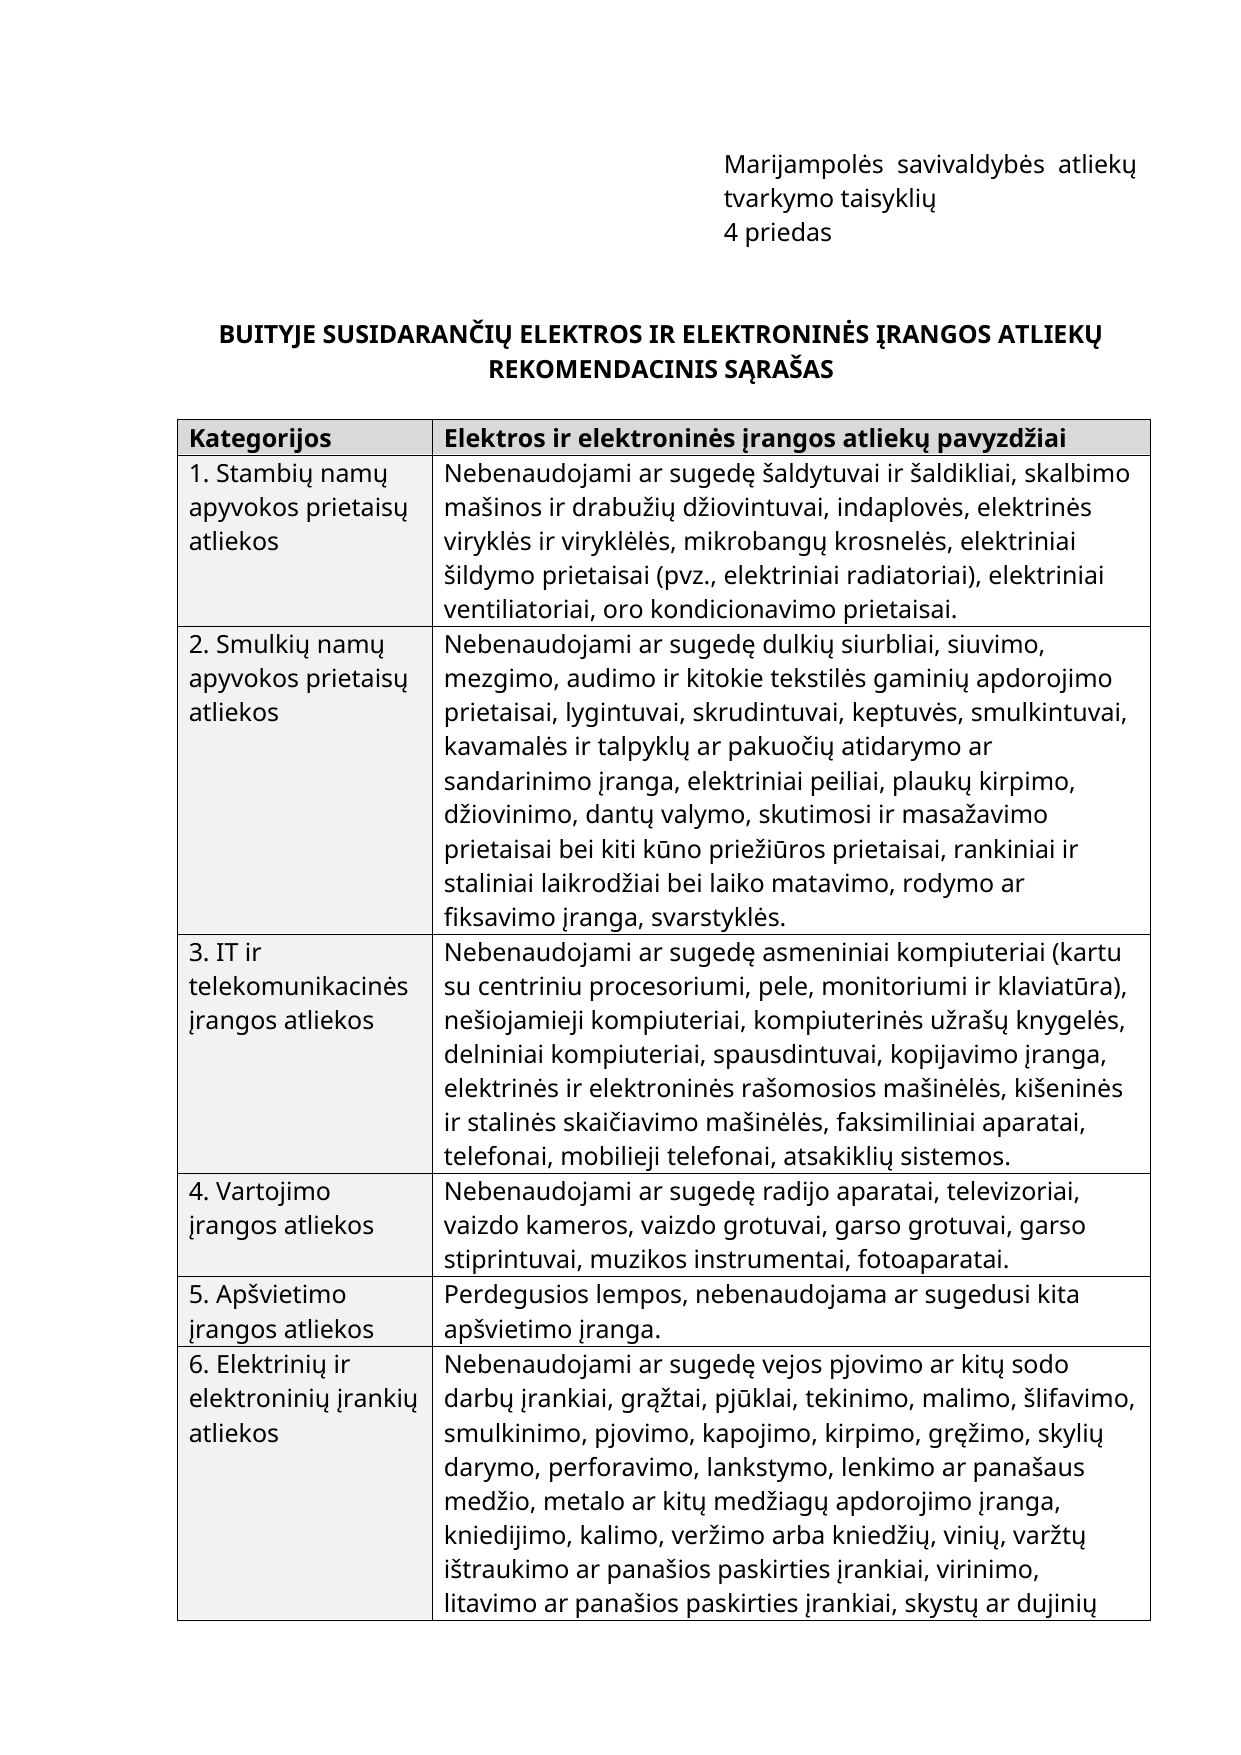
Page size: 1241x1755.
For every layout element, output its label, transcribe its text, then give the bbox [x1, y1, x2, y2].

table_header Kategorijos [178, 420, 432, 454]
text Marijampolės savivaldybės atliekų tvarkymo taisyklių [723, 147, 1137, 215]
text 4 priedas [723, 215, 1138, 249]
table_cell 2. Smulkių namų apyvokos prietaisų atliekos [178, 627, 432, 933]
table_cell Perdegusios lempos, nebenaudojama ar sugedusi kita apšvietimo įranga. [433, 1277, 1150, 1346]
table_cell 4. Vartojimo įrangos atliekos [178, 1174, 432, 1276]
table_cell 6. Elektrinių ir elektroninių įrankių atliekos [178, 1347, 432, 1619]
table_header Elektros ir elektroninės įrangos atliekų pavyzdžiai [433, 420, 1150, 454]
table_cell Nebenaudojami ar sugedę radijo aparatai, televizoriai, vaizdo kameros, vaizdo grotuvai, garso grotuvai, garso stiprintuvai, muzikos instrumentai, fotoaparatai. [433, 1174, 1150, 1276]
table_cell 3. IT ir telekomunikacinės įrangos atliekos [178, 935, 432, 1173]
table_cell Nebenaudojami ar sugedę šaldytuvai ir šaldikliai, skalbimo mašinos ir drabužių džiovintuvai, indaplovės, elektrinės viryklės ir viryklėlės, mikrobangų krosnelės, elektriniai šildymo prietaisai (pvz., elektriniai radiatoriai), elektriniai ventiliatoriai, oro kondicionavimo prietaisai. [433, 456, 1150, 626]
table_cell Nebenaudojami ar sugedę vejos pjovimo ar kitų sodo darbų įrankiai, grąžtai, pjūklai, tekinimo, malimo, šlifavimo, smulkinimo, pjovimo, kapojimo, kirpimo, gręžimo, skylių darymo, perforavimo, lankstymo, lenkimo ar panašaus medžio, metalo ar kitų medžiagų apdorojimo įranga, kniedijimo, kalimo, veržimo arba kniedžių, vinių, varžtų ištraukimo ar panašios paskirties įrankiai, virinimo, litavimo ar panašios paskirties įrankiai, skystų ar dujinių [433, 1347, 1150, 1619]
table_cell 1. Stambių namų apyvokos prietaisų atliekos [178, 456, 432, 626]
table_cell Nebenaudojami ar sugedę asmeniniai kompiuteriai (kartu su centriniu procesoriumi, pele, monitoriumi ir klaviatūra), nešiojamieji kompiuteriai, kompiuterinės užrašų knygelės, delniniai kompiuteriai, spausdintuvai, kopijavimo įranga, elektrinės ir elektroninės rašomosios mašinėlės, kišeninės ir stalinės skaičiavimo mašinėlės, faksimiliniai aparatai, telefonai, mobilieji telefonai, atsakiklių sistemos. [433, 935, 1150, 1173]
table_cell Nebenaudojami ar sugedę dulkių siurbliai, siuvimo, mezgimo, audimo ir kitokie tekstilės gaminių apdorojimo prietaisai, lygintuvai, skrudintuvai, keptuvės, smulkintuvai, kavamalės ir talpyklų ar pakuočių atidarymo ar sandarinimo įranga, elektriniai peiliai, plaukų kirpimo, džiovinimo, dantų valymo, skutimosi ir masažavimo prietaisai bei kiti kūno priežiūros prietaisai, rankiniai ir staliniai laikrodžiai bei laiko matavimo, rodymo ar fiksavimo įranga, svarstyklės. [433, 627, 1150, 933]
text BUITYJE SUSIDARANČIŲ ELEKTROS IR ELEKTRONINĖS ĮRANGOS ATLIEKŲ REKOMENDACINIS SĄRAŠAS [177, 317, 1145, 385]
table_cell 5. Apšvietimo įrangos atliekos [178, 1277, 432, 1346]
